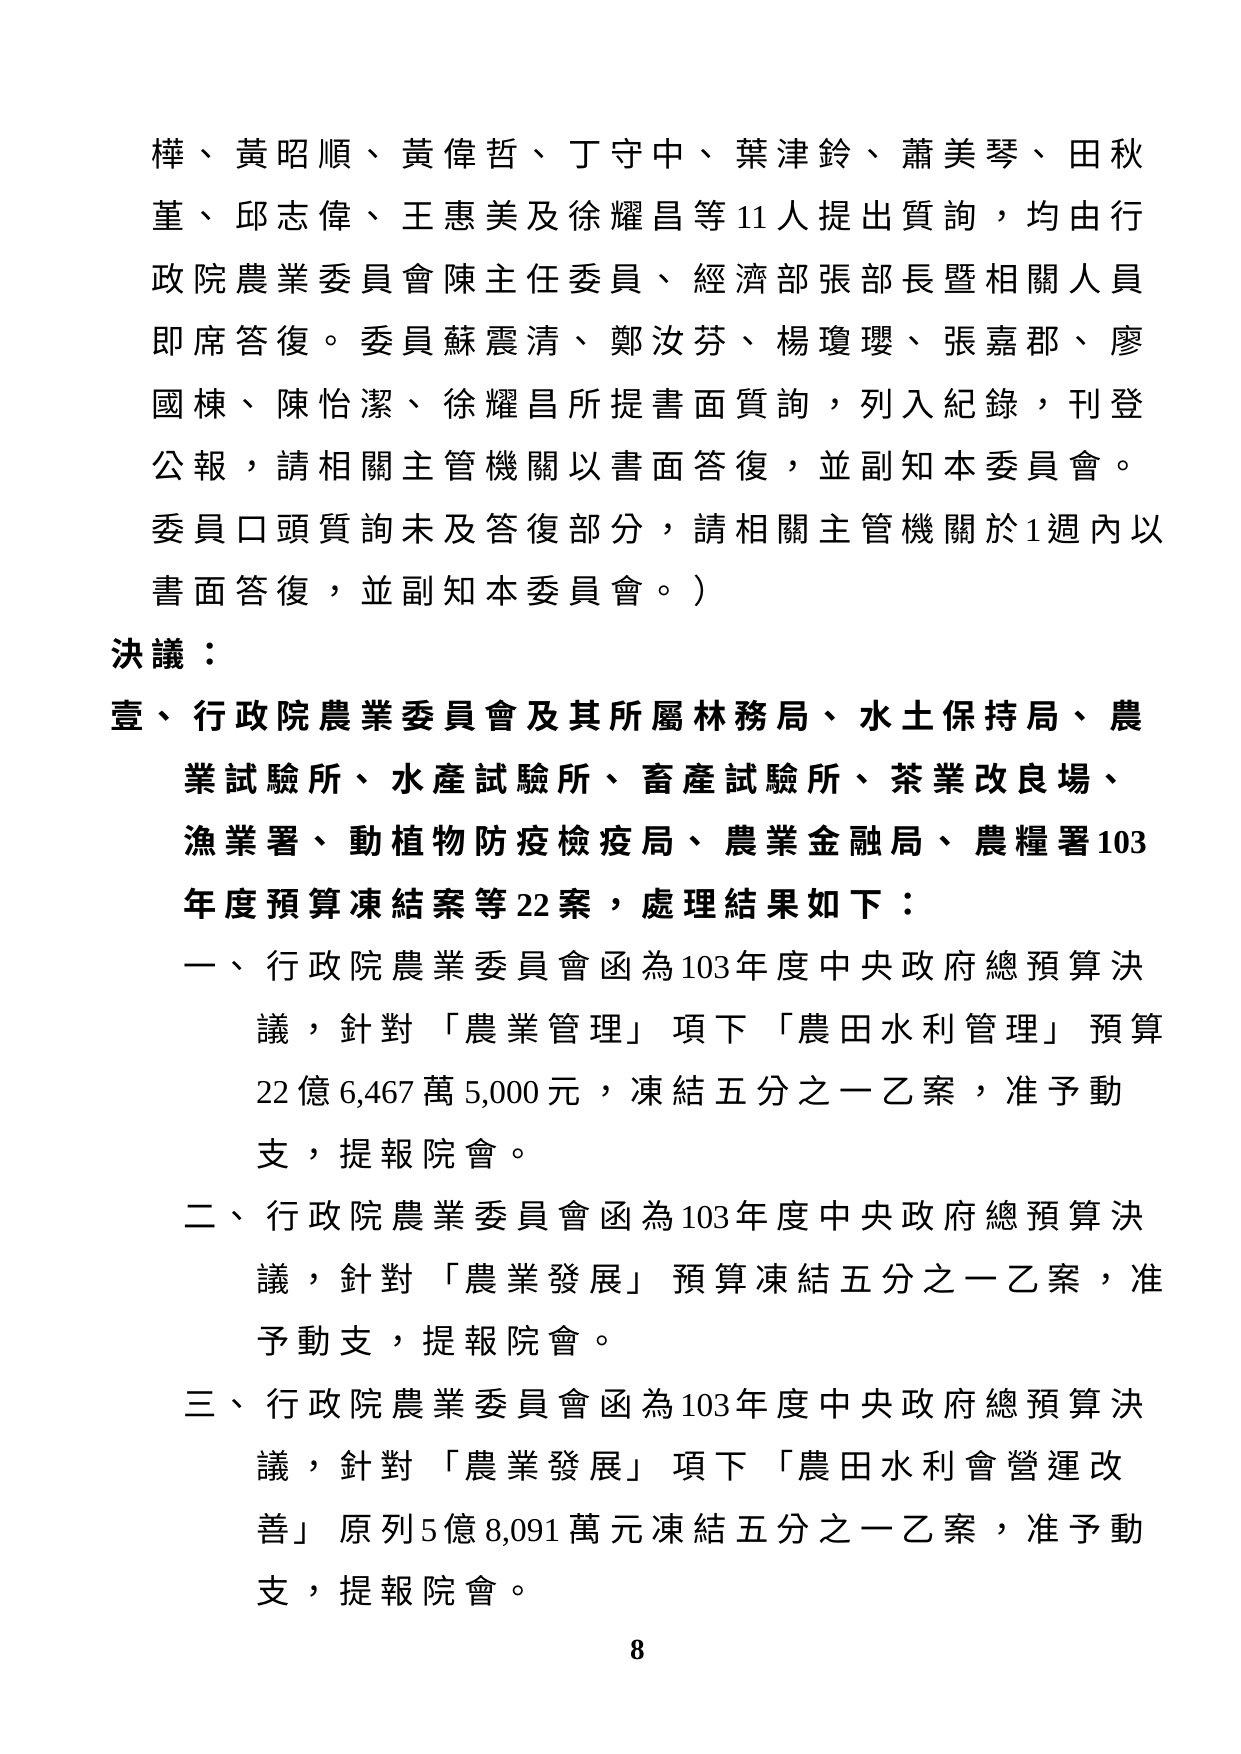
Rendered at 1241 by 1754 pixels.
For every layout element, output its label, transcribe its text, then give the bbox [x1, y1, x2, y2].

text 壹、行政院農業委員會及其所屬林務局、水土保持局、農業試驗所、水產試驗所、畜產試驗所、茶業改良場、漁業署、動植物防疫檢疫局、農業金融局、農糧署103年度預算凍結案等22案，處理結果如下： [106, 673, 1168, 923]
text 決議： [106, 610, 1168, 673]
text 一、行政院農業委員會函為103年度中央政府總預算決議，針對「農業管理」項下「農田水利管理」預算22億6,467萬5,000元，凍結五分之一乙案，准予動支，提報院會。 [175, 923, 1168, 1173]
text 三、行政院農業委員會函為103年度中央政府總預算決議，針對「農業發展」項下「農田水利會營運改善」原列5億8,091萬元凍結五分之一乙案，准予動支，提報院會。 [175, 1360, 1168, 1610]
text 樺、黃昭順、黃偉哲、丁守中、葉津鈴、蕭美琴、田秋堇、邱志偉、王惠美及徐耀昌等11人提出質詢，均由行政院農業委員會陳主任委員、經濟部張部長暨相關人員即席答復。委員蘇震清、鄭汝芬、楊瓊瓔、張嘉郡、廖國棟、陳怡潔、徐耀昌所提書面質詢，列入紀錄，刊登公報，請相關主管機關以書面答復，並副知本委員會。委員口頭質詢未及答復部分，請相關主管機關於1週內以書面答復，並副知本委員會。） [106, 110, 1168, 610]
text 二、行政院農業委員會函為103年度中央政府總預算決議，針對「農業發展」預算凍結五分之一乙案，准予動支，提報院會。 [175, 1173, 1168, 1360]
